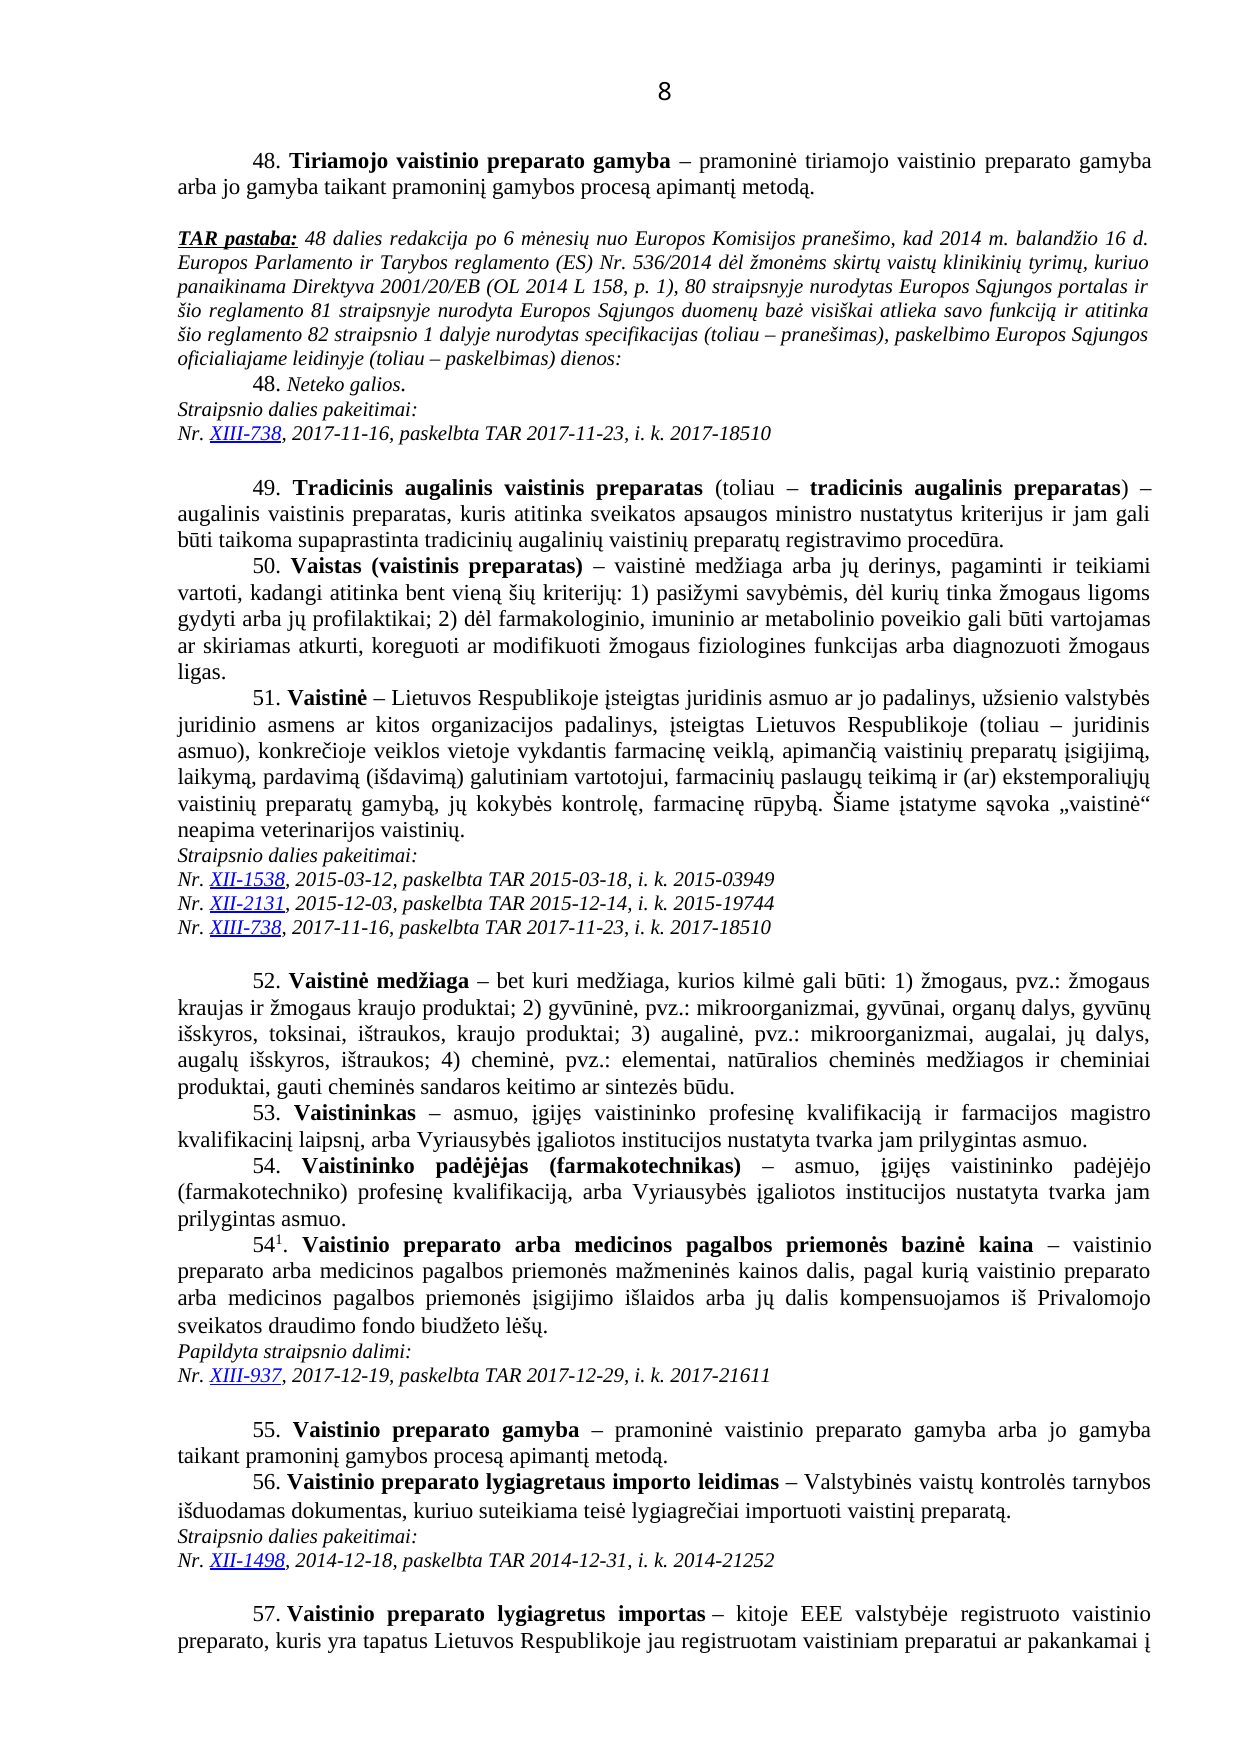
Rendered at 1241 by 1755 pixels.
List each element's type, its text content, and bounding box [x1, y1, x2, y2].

text TAR pastaba: 48 dalies redakcija po 6 mėnesių nuo Europos Komisijos pranešimo, kad 2014 m. balandžio 16 d. Europos Parlamento ir Tarybos reglamento (ES) Nr. 536/2014 dėl žmonėms skirtų vaistų klinikinių tyrimų, kuriuo panaikinama Direktyva 2001/20/EB (OL 2014 L 158, p. 1), 80 straipsnyje nurodytas Europos Sąjungos portalas ir šio reglamento 81 straipsnyje nurodyta Europos Sąjungos duomenų bazė visiškai atlieka savo funkciją ir atitinka šio reglamento 82 straipsnio 1 dalyje nurodytas specifikacijas (toliau – pranešimas), paskelbimo Europos Sąjungos oficialiajame leidinyje (toliau – paskelbimas) dienos: [177, 226, 1152, 370]
text Straipsnio dalies pakeitimai: [177, 842, 1152, 867]
text 52. Vaistinė medžiaga – bet kuri medžiaga, kurios kilmė gali būti: 1) žmogaus, pvz.: žmogaus kraujas ir žmogaus kraujo produktai; 2) gyvūninė, pvz.: mikroorganizmai, gyvūnai, organų dalys, gyvūnų išskyros, toksinai, ištraukos, kraujo produktai; 3) augalinė, pvz.: mikroorganizmai, augalai, jų dalys, augalų išskyros, ištraukos; 4) cheminė, pvz.: elementai, natūralios cheminės medžiagos ir cheminiai produktai, gauti cheminės sandaros keitimo ar sintezės būdu. [177, 967, 1152, 1099]
text Straipsnio dalies pakeitimai: [177, 397, 1152, 421]
text Nr. XIII-937, 2017-12-19, paskelbta TAR 2017-12-29, i. k. 2017-21611 [177, 1363, 1152, 1387]
text 50. Vaistas (vaistinis preparatas) – vaistinė medžiaga arba jų derinys, pagaminti ir teikiami vartoti, kadangi atitinka bent vieną šių kriterijų: 1) pasižymi savybėmis, dėl kurių tinka žmogaus ligoms gydyti arba jų profilaktikai; 2) dėl farmakologinio, imuninio ar metabolinio poveikio gali būti vartojamas ar skiriamas atkurti, koreguoti ar modifikuoti žmogaus fiziologines funkcijas arba diagnozuoti žmogaus ligas. [177, 553, 1152, 684]
text 49. Tradicinis augalinis vaistinis preparatas (toliau – tradicinis augalinis preparatas) – augalinis vaistinis preparatas, kuris atitinka sveikatos apsaugos ministro nustatytus kriterijus ir jam gali būti taikoma supaprastinta tradicinių augalinių vaistinių preparatų registravimo procedūra. [177, 473, 1152, 553]
text Nr. XII-1538, 2015-03-12, paskelbta TAR 2015-03-18, i. k. 2015-03949 [177, 867, 1152, 891]
text 57. Vaistinio preparato lygiagretus importas – kitoje EEE valstybėje registruoto vaistinio preparato, kuris yra tapatus Lietuvos Respublikoje jau registruotam vaistiniam preparatui ar pakankamai į [177, 1600, 1152, 1653]
text 48. Tiriamojo vaistinio preparato gamyba – pramoninė tiriamojo vaistinio preparato gamyba arba jo gamyba taikant pramoninį gamybos procesą apimantį metodą. [177, 147, 1152, 199]
text 56. Vaistinio preparato lygiagretaus importo leidimas – Valstybinės vaistų kontrolės tarnybos išduodamas dokumentas, kuriuo suteikiama teisė lygiagrečiai importuoti vaistinį preparatą. [177, 1468, 1152, 1523]
text 53. Vaistininkas – asmuo, įgijęs vaistininko profesinę kvalifikaciją ir farmacijos magistro kvalifikacinį laipsnį, arba Vyriausybės įgaliotos institucijos nustatyta tvarka jam prilygintas asmuo. [177, 1099, 1152, 1152]
text 55. Vaistinio preparato gamyba – pramoninė vaistinio preparato gamyba arba jo gamyba taikant pramoninį gamybos procesą apimantį metodą. [177, 1416, 1152, 1468]
text Nr. XII-1498, 2014-12-18, paskelbta TAR 2014-12-31, i. k. 2014-21252 [177, 1548, 1152, 1572]
text 51. Vaistinė – Lietuvos Respublikoje įsteigtas juridinis asmuo ar jo padalinys, užsienio valstybės juridinio asmens ar kitos organizacijos padalinys, įsteigtas Lietuvos Respublikoje (toliau – juridinis asmuo), konkrečioje veiklos vietoje vykdantis farmacinę veiklą, apimančią vaistinių preparatų įsigijimą, laikymą, pardavimą (išdavimą) galutiniam vartotojui, farmacinių paslaugų teikimą ir (ar) ekstemporaliųjų vaistinių preparatų gamybą, jų kokybės kontrolę, farmacinę rūpybą. Šiame įstatyme sąvoka „vaistinė“ neapima veterinarijos vaistinių. [177, 684, 1152, 842]
text Papildyta straipsnio dalimi: [177, 1339, 1152, 1363]
text 54. Vaistininko padėjėjas (farmakotechnikas) – asmuo, įgijęs vaistininko padėjėjo (farmakotechniko) profesinę kvalifikaciją, arba Vyriausybės įgaliotos institucijos nustatyta tvarka jam prilygintas asmuo. [177, 1152, 1152, 1231]
text Nr. XIII-738, 2017-11-16, paskelbta TAR 2017-11-23, i. k. 2017-18510 [177, 915, 1152, 939]
text Straipsnio dalies pakeitimai: [177, 1523, 1152, 1548]
text 541. Vaistinio preparato arba medicinos pagalbos priemonės bazinė kaina – vaistinio preparato arba medicinos pagalbos priemonės mažmeninės kainos dalis, pagal kurią vaistinio preparato arba medicinos pagalbos priemonės įsigijimo išlaidos arba jų dalis kompensuojamos iš Privalomojo sveikatos draudimo fondo biudžeto lėšų. [177, 1231, 1152, 1339]
text Nr. XIII-738, 2017-11-16, paskelbta TAR 2017-11-23, i. k. 2017-18510 [177, 421, 1152, 445]
text 48. Neteko galios. [177, 370, 1152, 397]
text Nr. XII-2131, 2015-12-03, paskelbta TAR 2015-12-14, i. k. 2015-19744 [177, 891, 1152, 915]
